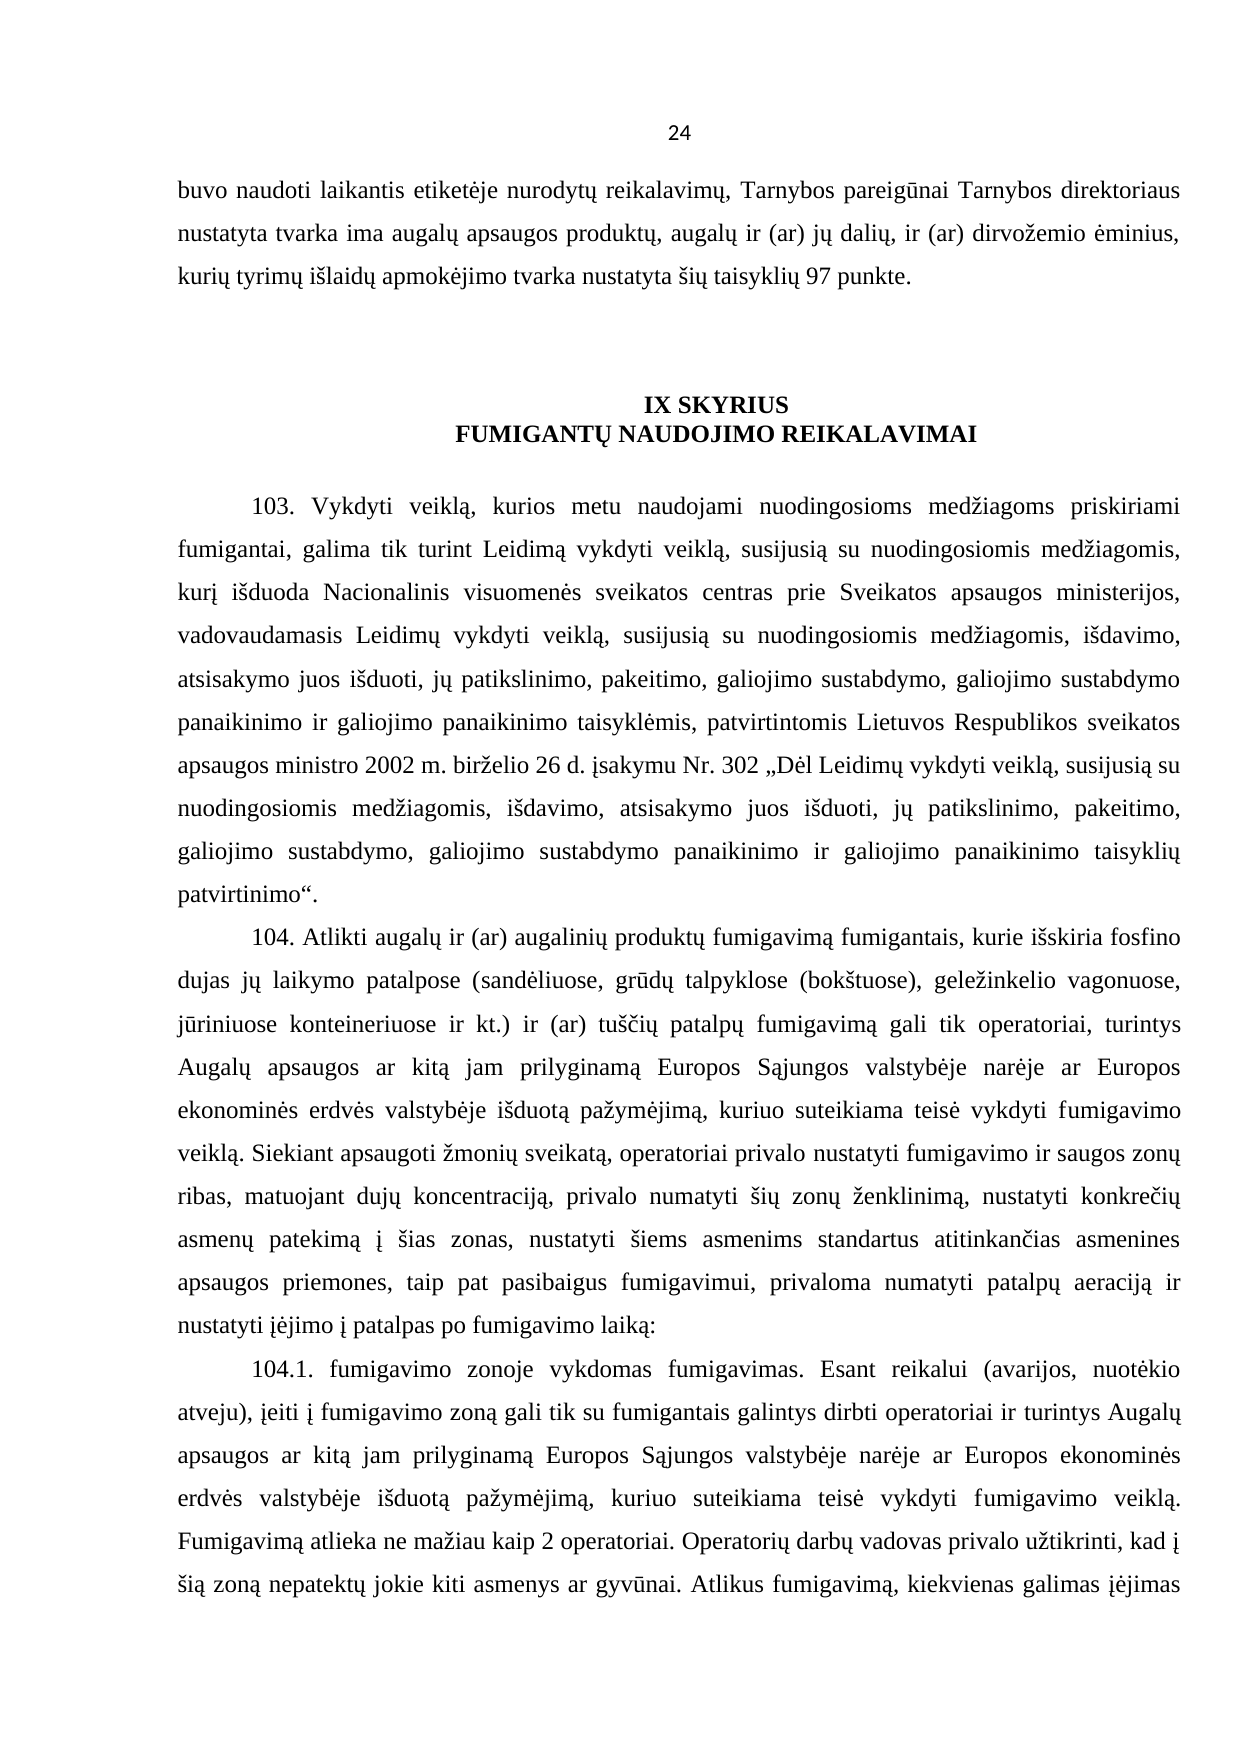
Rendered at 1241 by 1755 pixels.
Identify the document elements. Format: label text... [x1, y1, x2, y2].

text 104. Atlikti augalų ir (ar) augalinių produktų fumigavimą fumigantais, kurie išskiria fosfino dujas jų laikymo patalpose (sandėliuose, grūdų talpyklose (bokštuose), geležinkelio vagonuose, jūriniuose konteineriuose ir kt.) ir (ar) tuščių patalpų fumigavimą gali tik operatoriai, turintys Augalų apsaugos ar kitą jam prilyginamą Europos Sąjungos valstybėje narėje ar Europos ekonominės erdvės valstybėje išduotą pažymėjimą, kuriuo suteikiama teisė vykdyti fumigavimo veiklą. Siekiant apsaugoti žmonių sveikatą, operatoriai privalo nustatyti fumigavimo ir saugos zonų ribas, matuojant dujų koncentraciją, privalo numatyti šių zonų ženklinimą, nustatyti konkrečių asmenų patekimą į šias zonas, nustatyti šiems asmenims standartus atitinkančias asmenines apsaugos priemones, taip pat pasibaigus fumigavimui, privaloma numatyti patalpų aeraciją ir nustatyti įėjimo į patalpas po fumigavimo laiką: [177, 922, 1181, 1339]
text 104.1. fumigavimo zonoje vykdomas fumigavimas. Esant reikalui (avarijos, nuotėkio atveju), įeiti į fumigavimo zoną gali tik su fumigantais galintys dirbti operatoriai ir turintys Augalų apsaugos ar kitą jam prilyginamą Europos Sąjungos valstybėje narėje ar Europos ekonominės erdvės valstybėje išduotą pažymėjimą, kuriuo suteikiama teisė vykdyti fumigavimo veiklą. Fumigavimą atlieka ne mažiau kaip 2 operatoriai. Operatorių darbų vadovas privalo užtikrinti, kad į šią zoną nepatektų jokie kiti asmenys ar gyvūnai. Atlikus fumigavimą, kiekvienas galimas įėjimas [177, 1354, 1181, 1598]
text 103. Vykdyti veiklą, kurios metu naudojami nuodingosioms medžiagoms priskiriami fumigantai, galima tik turint Leidimą vykdyti veiklą, susijusią su nuodingosiomis medžiagomis, kurį išduoda Nacionalinis visuomenės sveikatos centras prie Sveikatos apsaugos ministerijos, vadovaudamasis Leidimų vykdyti veiklą, susijusią su nuodingosiomis medžiagomis, išdavimo, atsisakymo juos išduoti, jų patikslinimo, pakeitimo, galiojimo sustabdymo, galiojimo sustabdymo panaikinimo ir galiojimo panaikinimo taisyklėmis, patvirtintomis Lietuvos Respublikos sveikatos apsaugos ministro 2002 m. birželio 26 d. įsakymu Nr. 302 „Dėl Leidimų vykdyti veiklą, susijusią su nuodingosiomis medžiagomis, išdavimo, atsisakymo juos išduoti, jų patikslinimo, pakeitimo, galiojimo sustabdymo, galiojimo sustabdymo panaikinimo ir galiojimo panaikinimo taisyklių patvirtinimo“. [177, 491, 1181, 908]
text FUMIGANTŲ NAUDOJIMO REIKALAVIMAI [177, 419, 1181, 448]
text IX SKYRIUS [177, 391, 1181, 419]
text buvo naudoti laikantis etiketėje nurodytų reikalavimų, Tarnybos pareigūnai Tarnybos direktoriaus nustatyta tvarka ima augalų apsaugos produktų, augalų ir (ar) jų dalių, ir (ar) dirvožemio ėminius, kurių tyrimų išlaidų apmokėjimo tvarka nustatyta šių taisyklių 97 punkte. [177, 175, 1181, 290]
